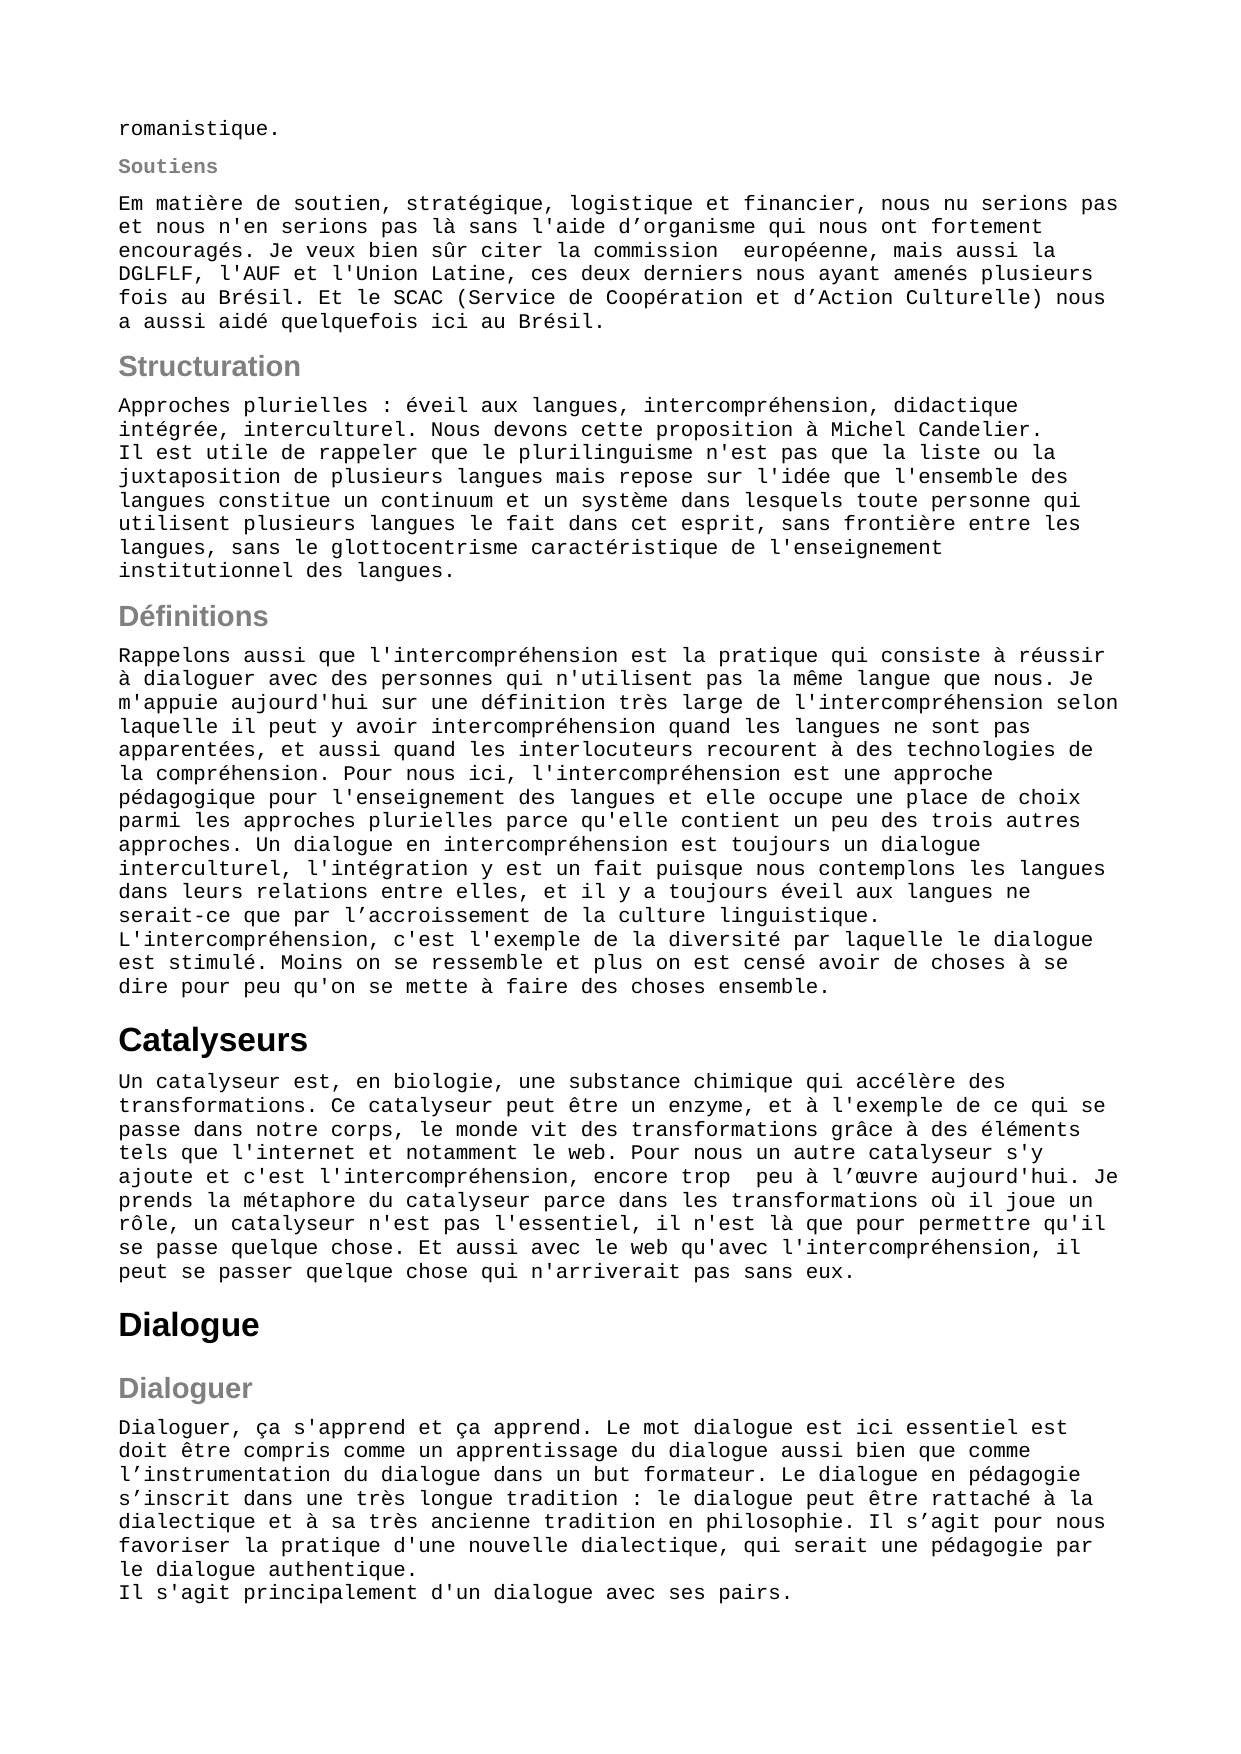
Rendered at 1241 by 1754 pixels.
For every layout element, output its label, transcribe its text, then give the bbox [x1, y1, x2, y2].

subtitle Définitions [118, 599, 1122, 632]
subtitle Dialoguer [118, 1371, 1122, 1404]
text romanistique. [118, 118, 1122, 142]
text Il est utile de rappeler que le plurilinguisme n'est pas que la liste ou la juxtaposition de plusieurs langues mais repose sur l'idée que l'ensemble des langues constitue un continuum et un système dans lesquels toute personne qui utilisent plusieurs langues le fait dans cet esprit, sans frontière entre les langues, sans le glottocentrisme caractéristique de l'enseignement institutionnel des langues. [118, 442, 1122, 584]
text Rappelons aussi que l'intercompréhension est la pratique qui consiste à réussir à dialoguer avec des personnes qui n'utilisent pas la même langue que nous. Je m'appuie aujourd'hui sur une définition très large de l'intercompréhension selon laquelle il peut y avoir intercompréhension quand les langues ne sont pas apparentées, et aussi quand les interlocuteurs recourent à des technologies de la compréhension. Pour nous ici, l'intercompréhension est une approche pédagogique pour l'enseignement des langues et elle occupe une place de choix parmi les approches plurielles parce qu'elle contient un peu des trois autres approches. Un dialogue en intercompréhension est toujours un dialogue interculturel, l'intégration y est un fait puisque nous contemplons les langues dans leurs relations entre elles, et il y a toujours éveil aux langues ne serait-ce que par l’accroissement de la culture linguistique. L'intercompréhension, c'est l'exemple de la diversité par laquelle le dialogue est stimulé. Moins on se ressemble et plus on est censé avoir de choses à se dire pour peu qu'on se mette à faire des choses ensemble. [118, 645, 1122, 999]
subtitle Catalyseurs [118, 1020, 1122, 1059]
text Approches plurielles : éveil aux langues, intercompréhension, didactique intégrée, interculturel. Nous devons cette proposition à Michel Candelier. [118, 395, 1122, 442]
subtitle Structuration [118, 349, 1122, 382]
subtitle Soutiens [118, 156, 1122, 180]
text Il s'agit principalement d'un dialogue avec ses pairs. [118, 1582, 1122, 1606]
text Un catalyseur est, en biologie, une substance chimique qui accélère des transformations. Ce catalyseur peut être un enzyme, et à l'exemple de ce qui se passe dans notre corps, le monde vit des transformations grâce à des éléments tels que l'internet et notamment le web. Pour nous un autre catalyseur s'y ajoute et c'est l'intercompréhension, encore trop peu à l’œuvre aujourd'hui. Je prends la métaphore du catalyseur parce dans les transformations où il joue un rôle, un catalyseur n'est pas l'essentiel, il n'est là que pour permettre qu'il se passe quelque chose. Et aussi avec le web qu'avec l'intercompréhension, il peut se passer quelque chose qui n'arriverait pas sans eux. [118, 1071, 1122, 1284]
subtitle Dialogue [118, 1305, 1122, 1344]
text Dialoguer, ça s'apprend et ça apprend. Le mot dialogue est ici essentiel est doit être compris comme un apprentissage du dialogue aussi bien que comme l’instrumentation du dialogue dans un but formateur. Le dialogue en pédagogie s’inscrit dans une très longue tradition : le dialogue peut être rattaché à la dialectique et à sa très ancienne tradition en philosophie. Il s’agit pour nous favoriser la pratique d'une nouvelle dialectique, qui serait une pédagogie par le dialogue authentique. [118, 1417, 1122, 1582]
text Em matière de soutien, stratégique, logistique et financier, nous nu serions pas et nous n'en serions pas là sans l'aide d’organisme qui nous ont fortement encouragés. Je veux bien sûr citer la commission européenne, mais aussi la DGLFLF, l'AUF et l'Union Latine, ces deux derniers nous ayant amenés plusieurs fois au Brésil. Et le SCAC (Service de Coopération et d’Action Culturelle) nous a aussi aidé quelquefois ici au Brésil. [118, 192, 1122, 334]
